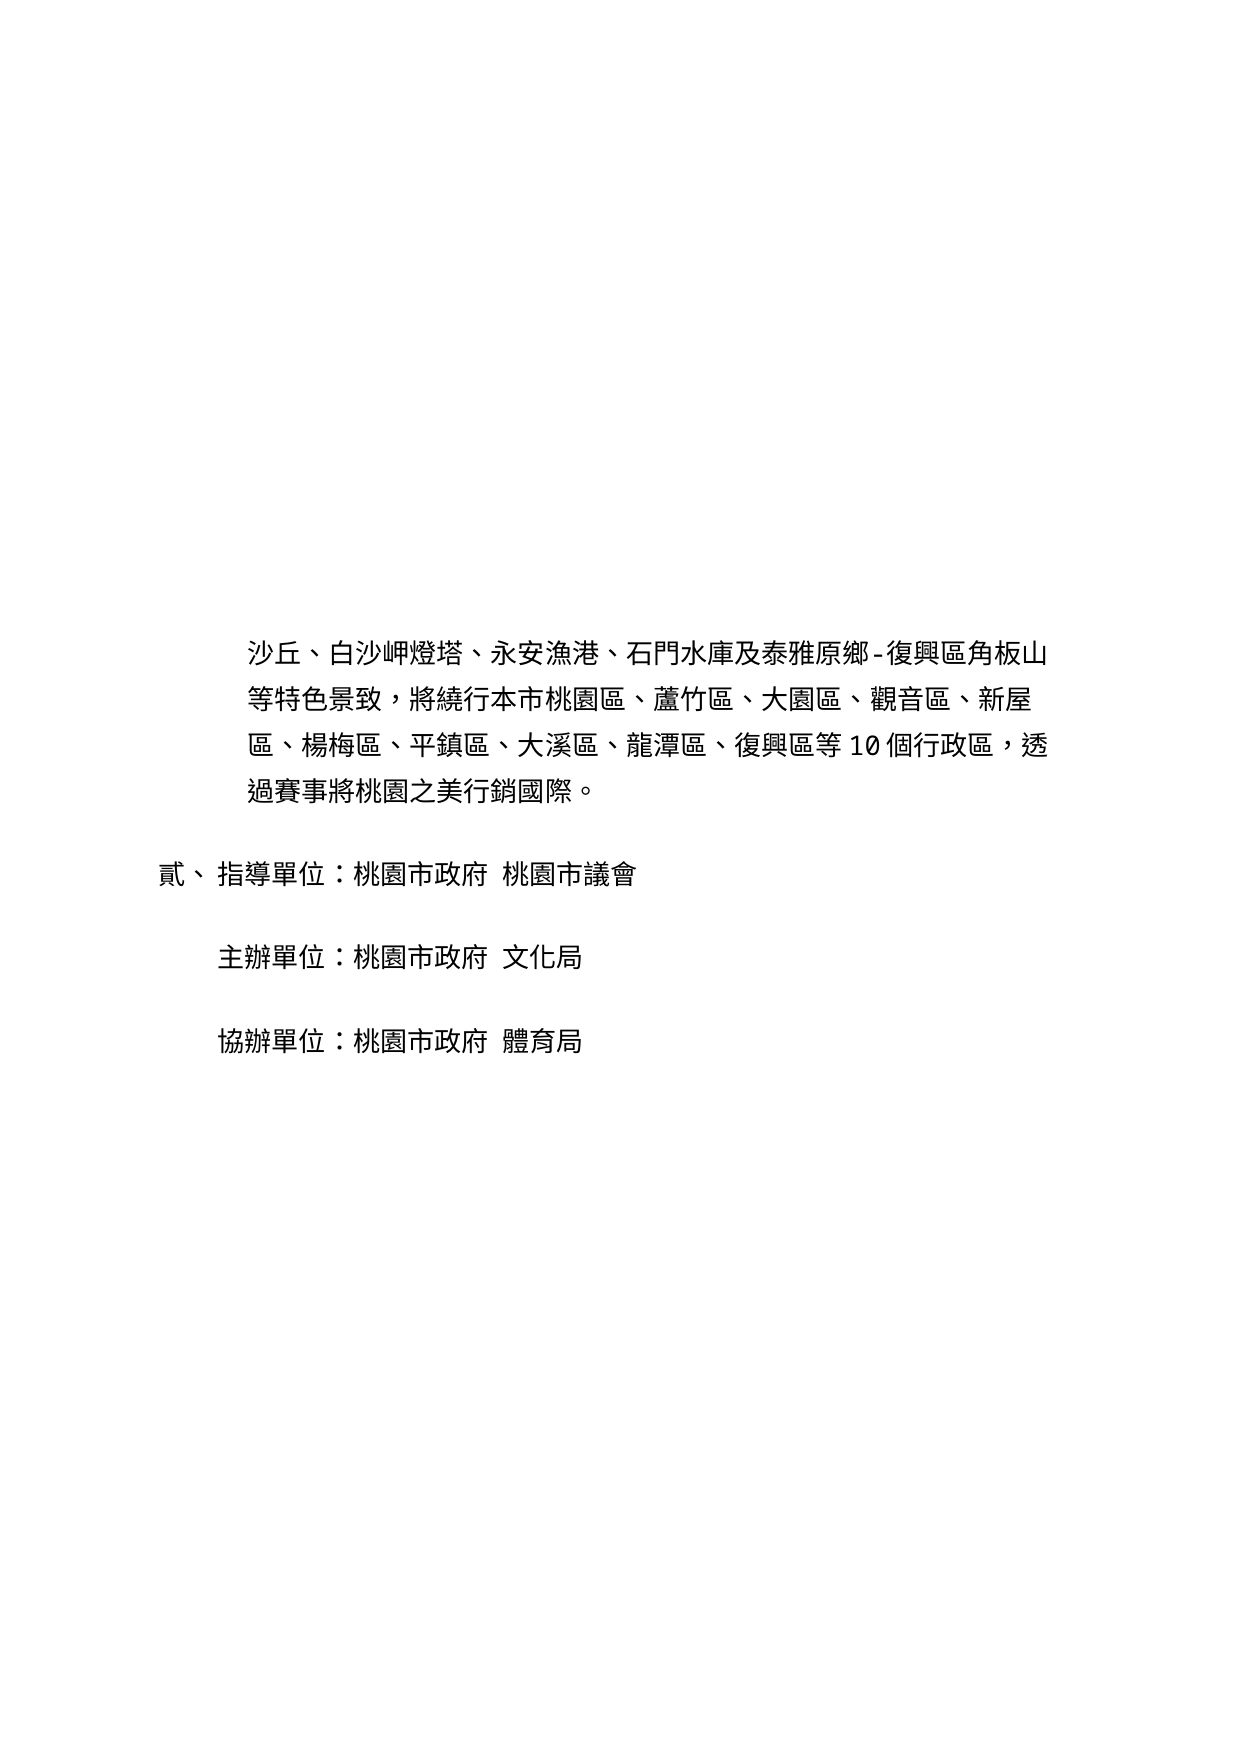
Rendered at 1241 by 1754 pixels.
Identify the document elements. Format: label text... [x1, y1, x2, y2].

text 協辦單位：桃園市政府 體育局 [217, 1014, 1052, 1060]
text 主辦單位：桃園市政府 文化局 [217, 931, 1052, 977]
list 指導單位：桃園市政府 桃園市議會 [158, 848, 1052, 894]
text 沙丘、白沙岬燈塔、永安漁港、石門水庫及泰雅原鄉-復興區角板山等特色景致，將繞行本市桃園區、蘆竹區、大園區、觀音區、新屋區、楊梅區、平鎮區、大溪區、龍潭區、復興區等10個行政區，透過賽事將桃園之美行銷國際。 [187, 627, 1052, 810]
